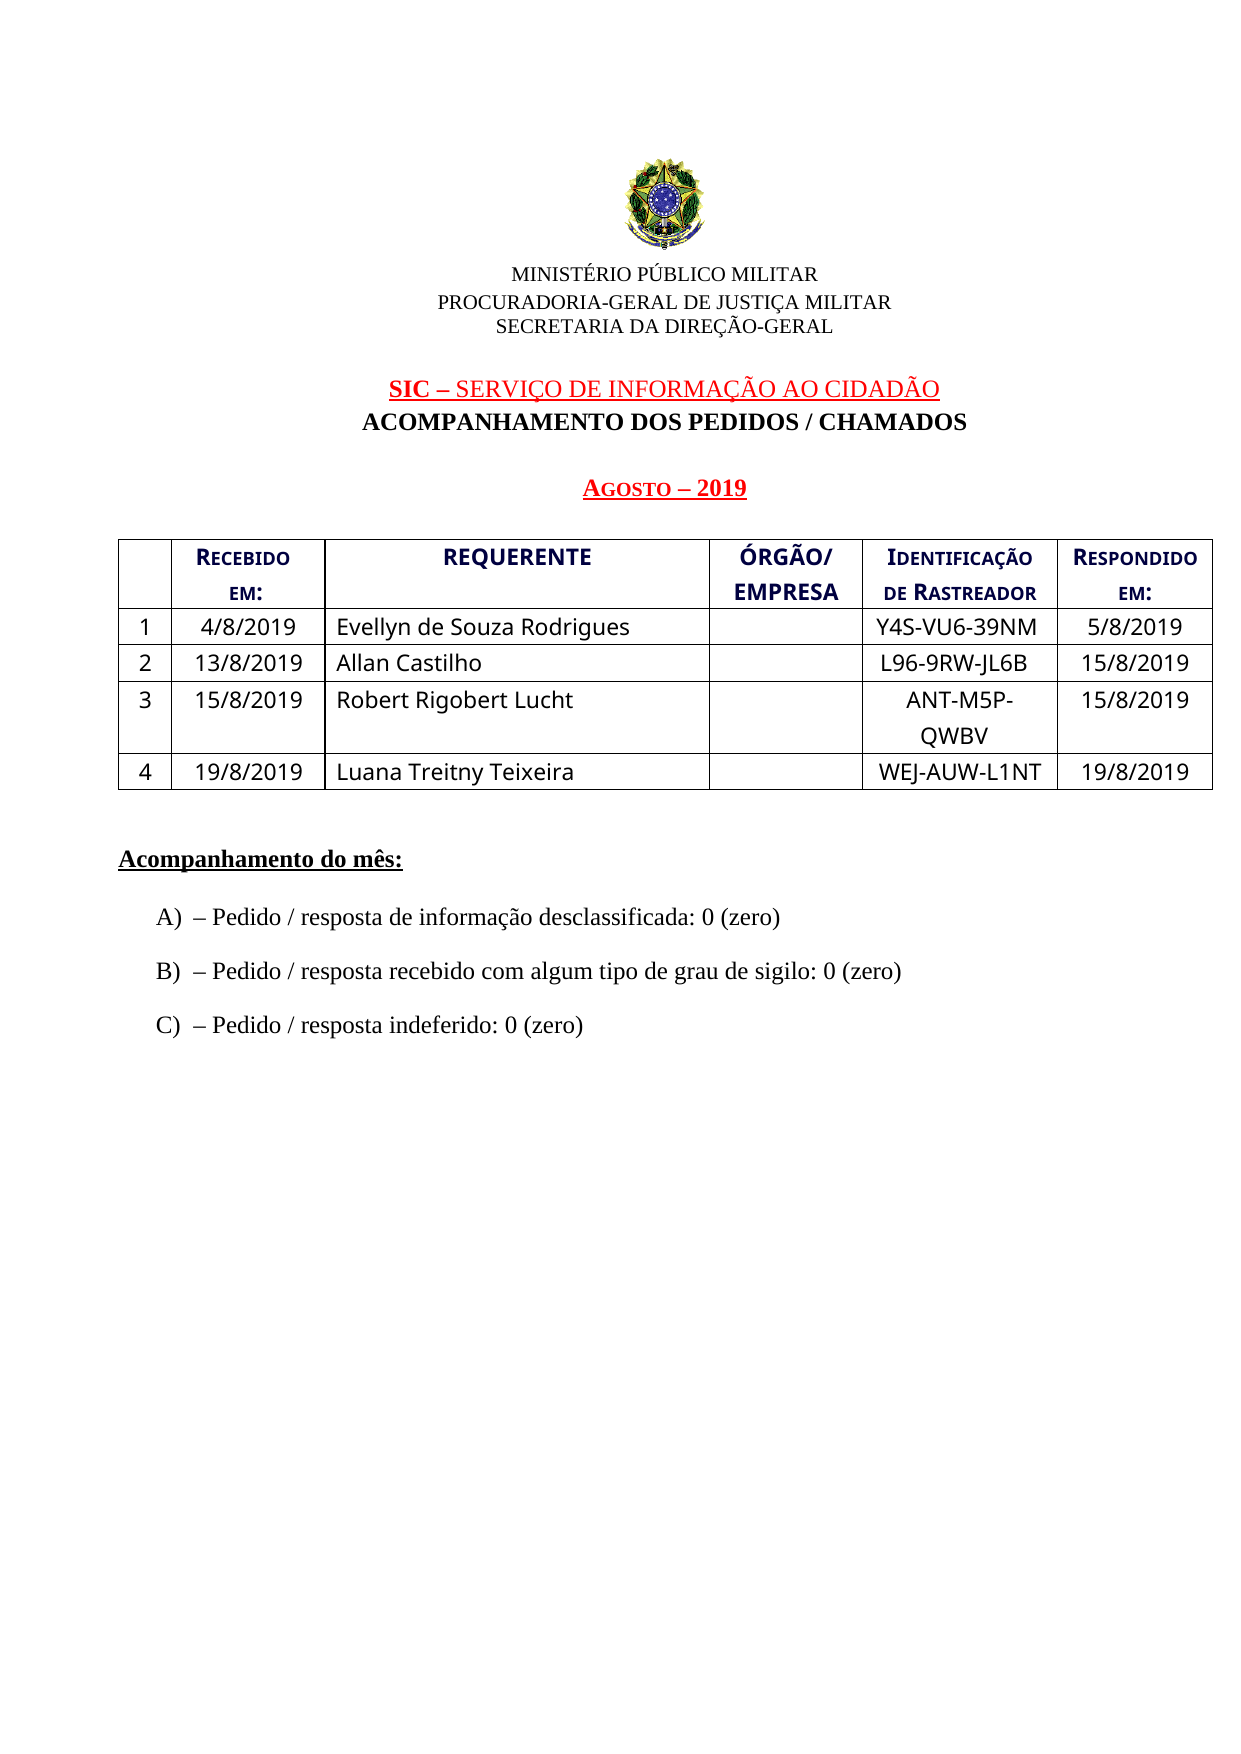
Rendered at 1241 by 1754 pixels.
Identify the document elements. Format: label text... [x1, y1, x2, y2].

table_cell 3 [119, 682, 171, 753]
table_cell [710, 645, 862, 681]
text Acompanhamento do mês: [118, 844, 1211, 873]
list – Pedido / resposta de informação desclassificada: 0 (zero) [156, 902, 1211, 931]
list – Pedido / resposta indeferido: 0 (zero) [156, 1010, 1211, 1039]
table_cell 15/8/2019 [1058, 645, 1212, 681]
table_cell 4 [119, 754, 171, 789]
table_cell [710, 754, 862, 789]
table_header REQUERENTE [326, 540, 709, 608]
table_cell 5/8/2019 [1058, 609, 1212, 644]
table_header Respondido em: [1058, 540, 1212, 608]
table_cell 19/8/2019 [172, 754, 324, 789]
text SECRETARIA DA DIREÇÃO-GERAL [118, 314, 1211, 338]
subtitle PROCURADORIA-GERAL DE JUSTIÇA MILITAR [118, 290, 1211, 314]
table_header Recebido em: [172, 540, 324, 608]
table_cell [710, 682, 862, 753]
table_cell Allan Castilho [326, 645, 709, 681]
table_cell [710, 609, 862, 644]
table_cell 15/8/2019 [172, 682, 324, 753]
table_cell 1 [119, 609, 171, 644]
table_header ÓRGÃO/ EMPRESA [710, 540, 862, 608]
list – Pedido / resposta recebido com algum tipo de grau de sigilo: 0 (zero) [156, 956, 1211, 985]
table_cell 2 [119, 645, 171, 681]
table_cell 13/8/2019 [172, 645, 324, 681]
text ACOMPANHAMENTO DOS PEDIDOS / CHAMADOS [118, 407, 1211, 436]
table_cell Luana Treitny Teixeira [326, 754, 709, 789]
text SIC – SERVIÇO DE INFORMAÇÃO AO CIDADÃO [118, 374, 1211, 403]
table_cell Robert Rigobert Lucht [326, 682, 709, 753]
table_cell Evellyn de Souza Rodrigues [326, 609, 709, 644]
table_cell ANT-M5P-QWBV [863, 682, 1057, 753]
text MINISTÉRIO PÚBLICO MILITAR [118, 262, 1211, 286]
table_cell L96-9RW-JL6B [863, 645, 1057, 681]
table_cell 15/8/2019 [1058, 682, 1212, 753]
table_cell 19/8/2019 [1058, 754, 1212, 789]
table_cell WEJ-AUW-L1NT [863, 754, 1057, 789]
table_header [119, 540, 171, 608]
table_cell Y4S-VU6-39NM [863, 609, 1057, 644]
table_header Identificação de Rastreador [863, 540, 1057, 608]
table_cell 4/8/2019 [172, 609, 324, 644]
text Agosto – 2019 [118, 473, 1211, 502]
